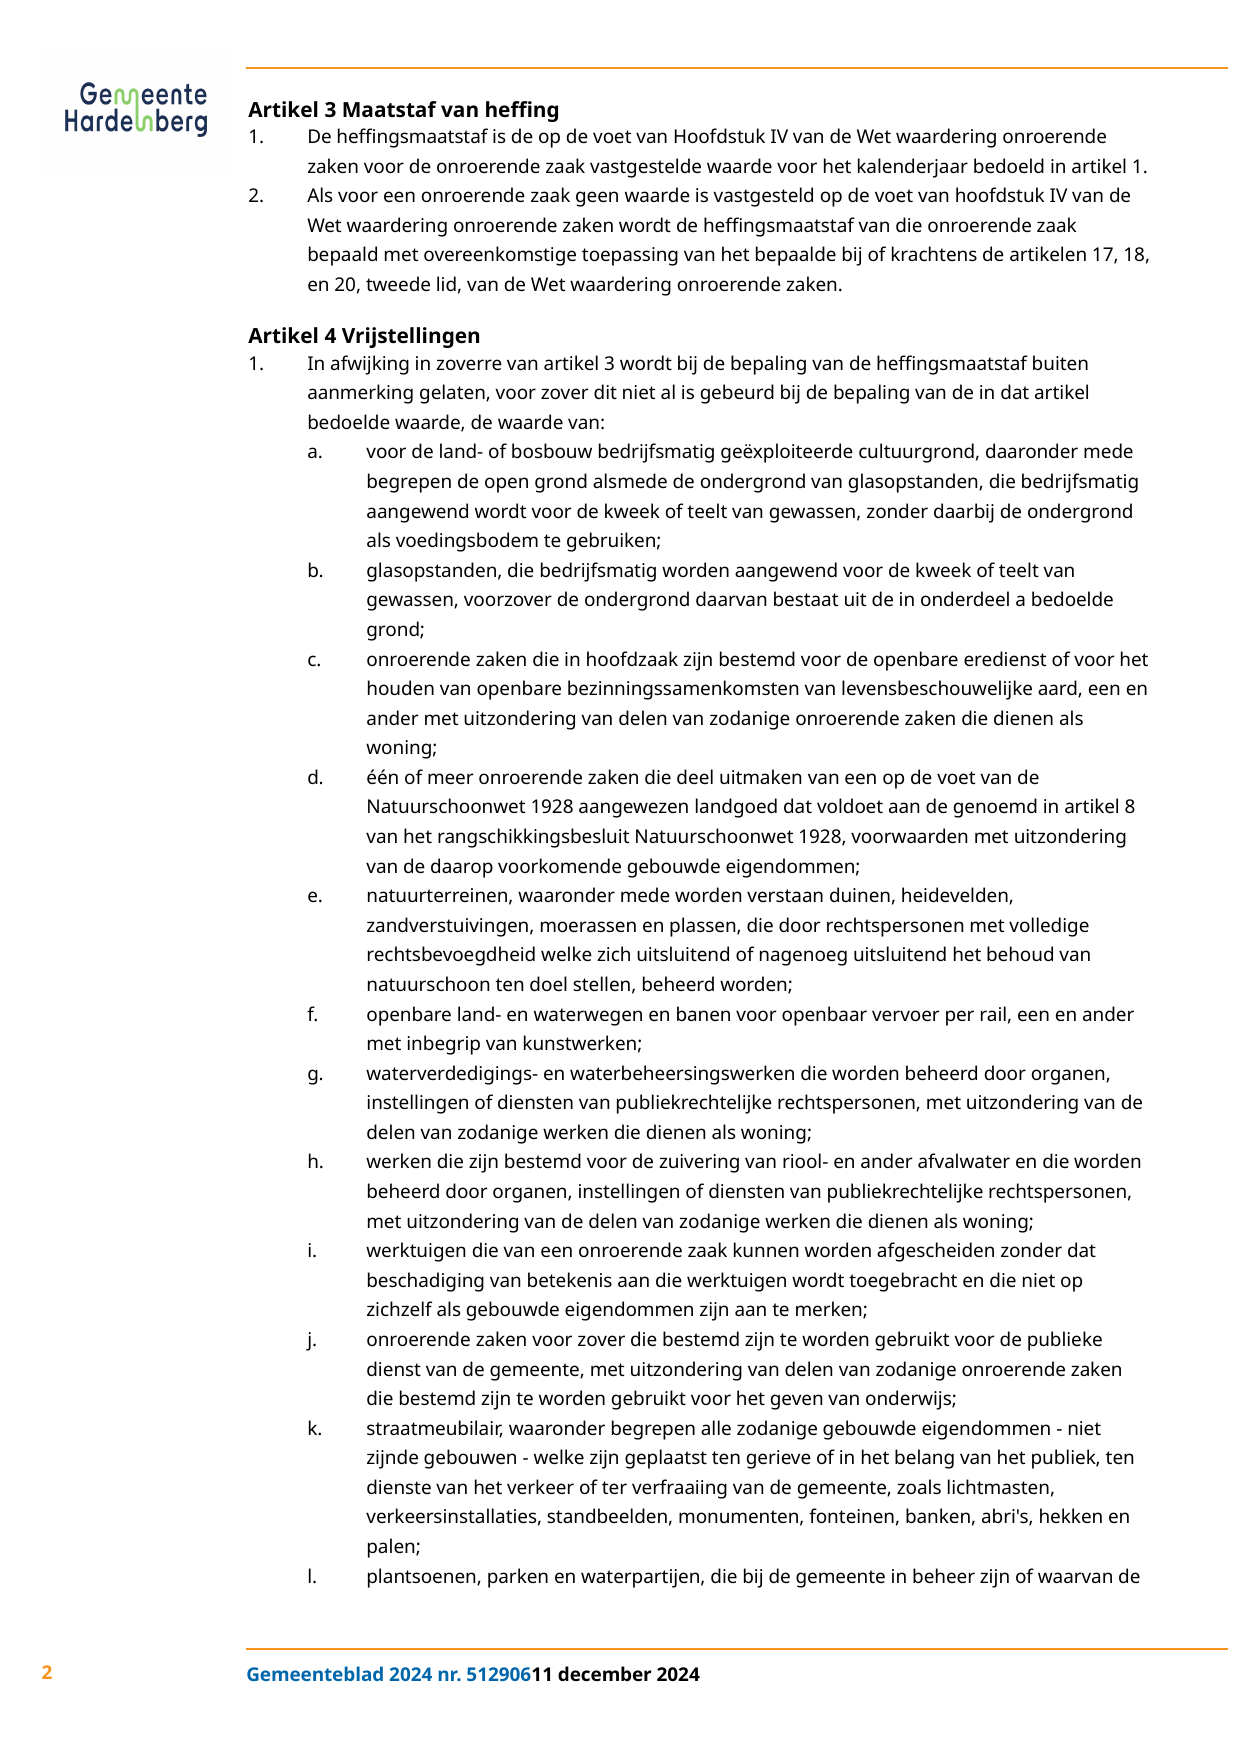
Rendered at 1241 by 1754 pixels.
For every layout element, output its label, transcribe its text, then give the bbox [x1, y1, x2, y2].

list voor de land- of bosbouw bedrijfsmatig geëxploiteerde cultuurgrond, daaronder mede begrepen de open grond alsmede de ondergrond van glasopstanden, die bedrijfsmatig aangewend wordt voor de kweek of teelt van gewassen, zonder daarbij de ondergrond als voedingsbodem te gebruiken; [307, 439, 1152, 553]
list werktuigen die van een onroerende zaak kunnen worden afgescheiden zonder dat beschadiging van betekenis aan die werktuigen wordt toegebracht en die niet op zichzelf als gebouwde eigendommen zijn aan te merken; [307, 1237, 1152, 1322]
list onroerende zaken die in hoofdzaak zijn bestemd voor de openbare eredienst of voor het houden van openbare bezinningssamenkomsten van levensbeschouwelijke aard, een en ander met uitzondering van delen van zodanige onroerende zaken die dienen als woning; [307, 646, 1152, 760]
list waterverdedigings- en waterbeheersingswerken die worden beheerd door organen, instellingen of diensten van publiekrechtelijke rechtspersonen, met uitzondering van de delen van zodanige werken die dienen als woning; [307, 1060, 1152, 1145]
list glasopstanden, die bedrijfsmatig worden aangewend voor de kweek of teelt van gewassen, voorzover de ondergrond daarvan bestaat uit de in onderdeel a bedoelde grond; [307, 557, 1152, 642]
list één of meer onroerende zaken die deel uitmaken van een op de voet van de Natuurschoonwet 1928 aangewezen landgoed dat voldoet aan de genoemd in artikel 8 van het rangschikkingsbesluit Natuurschoonwet 1928, voorwaarden met uitzondering van de daarop voorkomende gebouwde eigendommen; [307, 764, 1152, 879]
list onroerende zaken voor zover die bestemd zijn te worden gebruikt voor de publieke dienst van de gemeente, met uitzondering van delen van zodanige onroerende zaken die bestemd zijn te worden gebruikt voor het geven van onderwijs; [307, 1326, 1152, 1411]
text Artikel 3 Maatstaf van heffing [248, 95, 1152, 123]
list openbare land- en waterwegen en banen voor openbaar vervoer per rail, een en ander met inbegrip van kunstwerken; [307, 1001, 1152, 1056]
list In afwijking in zoverre van artikel 3 wordt bij de bepaling van de heffingsmaatstaf buiten aanmerking gelaten, voor zover dit niet al is gebeurd bij de bepaling van de in dat artikel bedoelde waarde, de waarde van: [248, 350, 1152, 435]
list natuurterreinen, waaronder mede worden verstaan duinen, heidevelden, zandverstuivingen, moerassen en plassen, die door rechtspersonen met volledige rechtsbevoegdheid welke zich uitsluitend of nagenoeg uitsluitend het behoud van natuurschoon ten doel stellen, beheerd worden; [307, 882, 1152, 997]
list De heffingsmaatstaf is de op de voet van Hoofdstuk IV van de Wet waardering onroerende zaken voor de onroerende zaak vastgestelde waarde voor het kalenderjaar bedoeld in artikel 1. [248, 123, 1152, 178]
text Artikel 4 Vrijstellingen [248, 322, 1152, 350]
list plantsoenen, parken en waterpartijen, die bij de gemeente in beheer zijn of waarvan de [307, 1563, 1152, 1589]
picture [41, 47, 231, 172]
list werken die zijn bestemd voor de zuivering van riool- en ander afvalwater en die worden beheerd door organen, instellingen of diensten van publiekrechtelijke rechtspersonen, met uitzondering van de delen van zodanige werken die dienen als woning; [307, 1149, 1152, 1234]
list straatmeubilair, waaronder begrepen alle zodanige gebouwde eigendommen - niet zijnde gebouwen - welke zijn geplaatst ten gerieve of in het belang van het publiek, ten dienste van het verkeer of ter verfraaiing van de gemeente, zoals lichtmasten, verkeersinstallaties, standbeelden, monumenten, fonteinen, banken, abri's, hekken en palen; [307, 1415, 1152, 1559]
list Als voor een onroerende zaak geen waarde is vastgesteld op de voet van hoofdstuk IV van de Wet waardering onroerende zaken wordt de heffingsmaatstaf van die onroerende zaak bepaald met overeenkomstige toepassing van het bepaalde bij of krachtens de artikelen 17, 18, en 20, tweede lid, van de Wet waardering onroerende zaken. [248, 182, 1152, 297]
